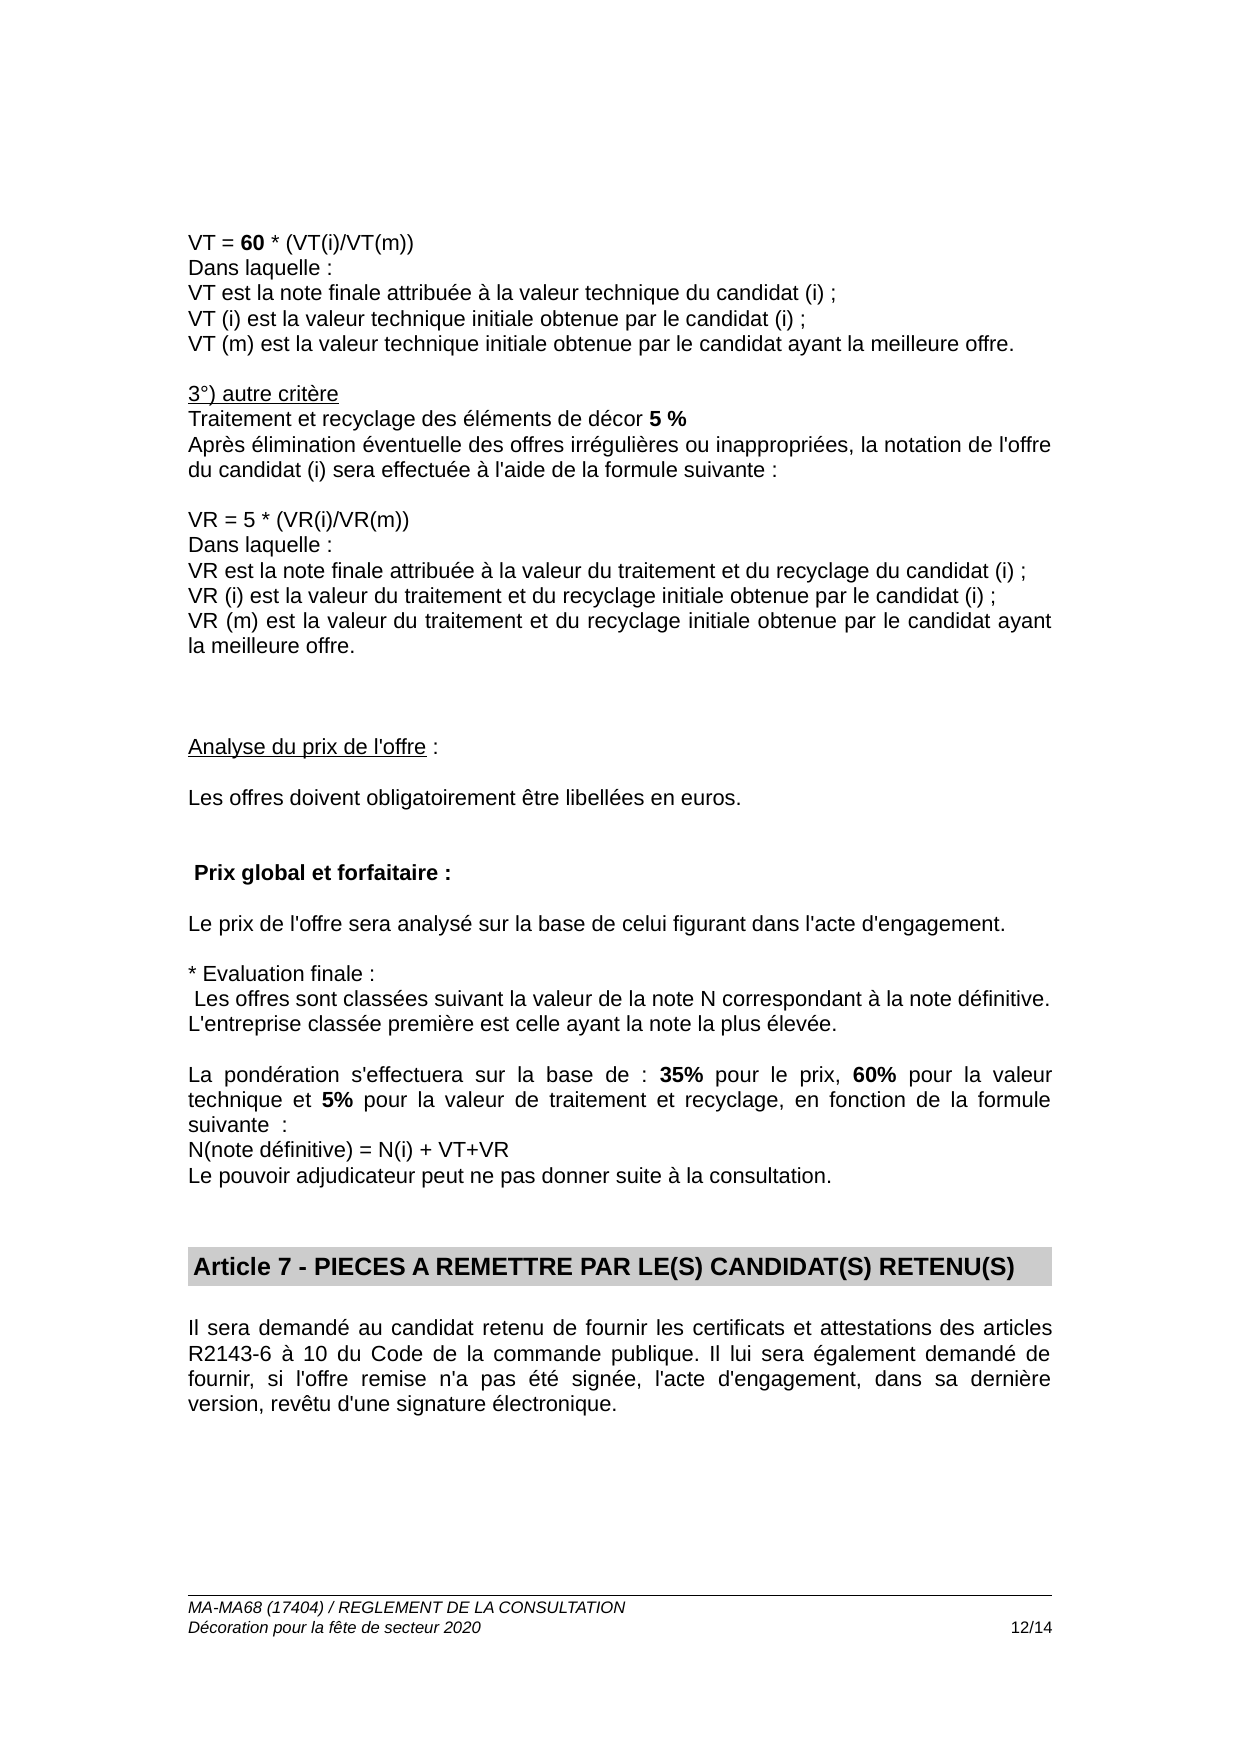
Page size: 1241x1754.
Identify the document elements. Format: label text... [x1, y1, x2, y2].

text La pondération s'effectuera sur la base de : 35% pour le prix, 60% pour la valeur technique et 5% pour la valeur de traitement et recyclage, en fonction de la formule suivante : [188, 1062, 1052, 1137]
text Prix global et forfaitaire : [188, 860, 1052, 885]
text VR = 5 * (VR(i)/VR(m)) [188, 507, 1052, 532]
text N(note définitive) = N(i) + VT+VR [188, 1137, 1052, 1162]
text Les offres doivent obligatoirement être libellées en euros. [188, 784, 1052, 809]
text VT est la note finale attribuée à la valeur technique du candidat (i) ; [188, 280, 1052, 305]
text Dans laquelle : [188, 532, 1052, 557]
text VT (m) est la valeur technique initiale obtenue par le candidat ayant la meilleure offre. [188, 331, 1052, 356]
text VR (m) est la valeur du traitement et du recyclage initiale obtenue par le candidat ayant la meilleure offre. [188, 608, 1052, 658]
text Analyse du prix de l'offre : [188, 734, 1052, 759]
text * Evaluation finale : [188, 961, 1052, 986]
text VT (i) est la valeur technique initiale obtenue par le candidat (i) ; [188, 305, 1052, 331]
subtitle PIECES A REMETTRE PAR LE(S) CANDIDAT(S) RETENU(S) [190, 1249, 1050, 1284]
text Après élimination éventuelle des offres irrégulières ou inappropriées, la notation de l'offre du candidat (i) sera effectuée à l'aide de la formule suivante : [188, 431, 1052, 482]
text 3°) autre critère [188, 381, 1052, 406]
text Traitement et recyclage des éléments de décor 5 % [188, 406, 1052, 431]
text Le prix de l'offre sera analysé sur la base de celui figurant dans l'acte d'engagement. [188, 910, 1052, 936]
text VT = 60 * (VT(i)/VT(m)) [188, 230, 1052, 255]
text Il sera demandé au candidat retenu de fournir les certificats et attestations des articles R2143-6 à 10 du Code de la commande publique. Il lui sera également demandé de fournir, si l'offre remise n'a pas été signée, l'acte d'engagement, dans sa dernière version, revêtu d'une signature électronique. [188, 1315, 1052, 1416]
text VR est la note finale attribuée à la valeur du traitement et du recyclage du candidat (i) ; [188, 557, 1052, 583]
text Le pouvoir adjudicateur peut ne pas donner suite à la consultation. [188, 1162, 1052, 1188]
text Les offres sont classées suivant la valeur de la note N correspondant à la note définitive. L'entreprise classée première est celle ayant la note la plus élevée. [188, 986, 1052, 1036]
text Dans laquelle : [188, 255, 1052, 280]
text VR (i) est la valeur du traitement et du recyclage initiale obtenue par le candidat (i) ; [188, 583, 1052, 608]
